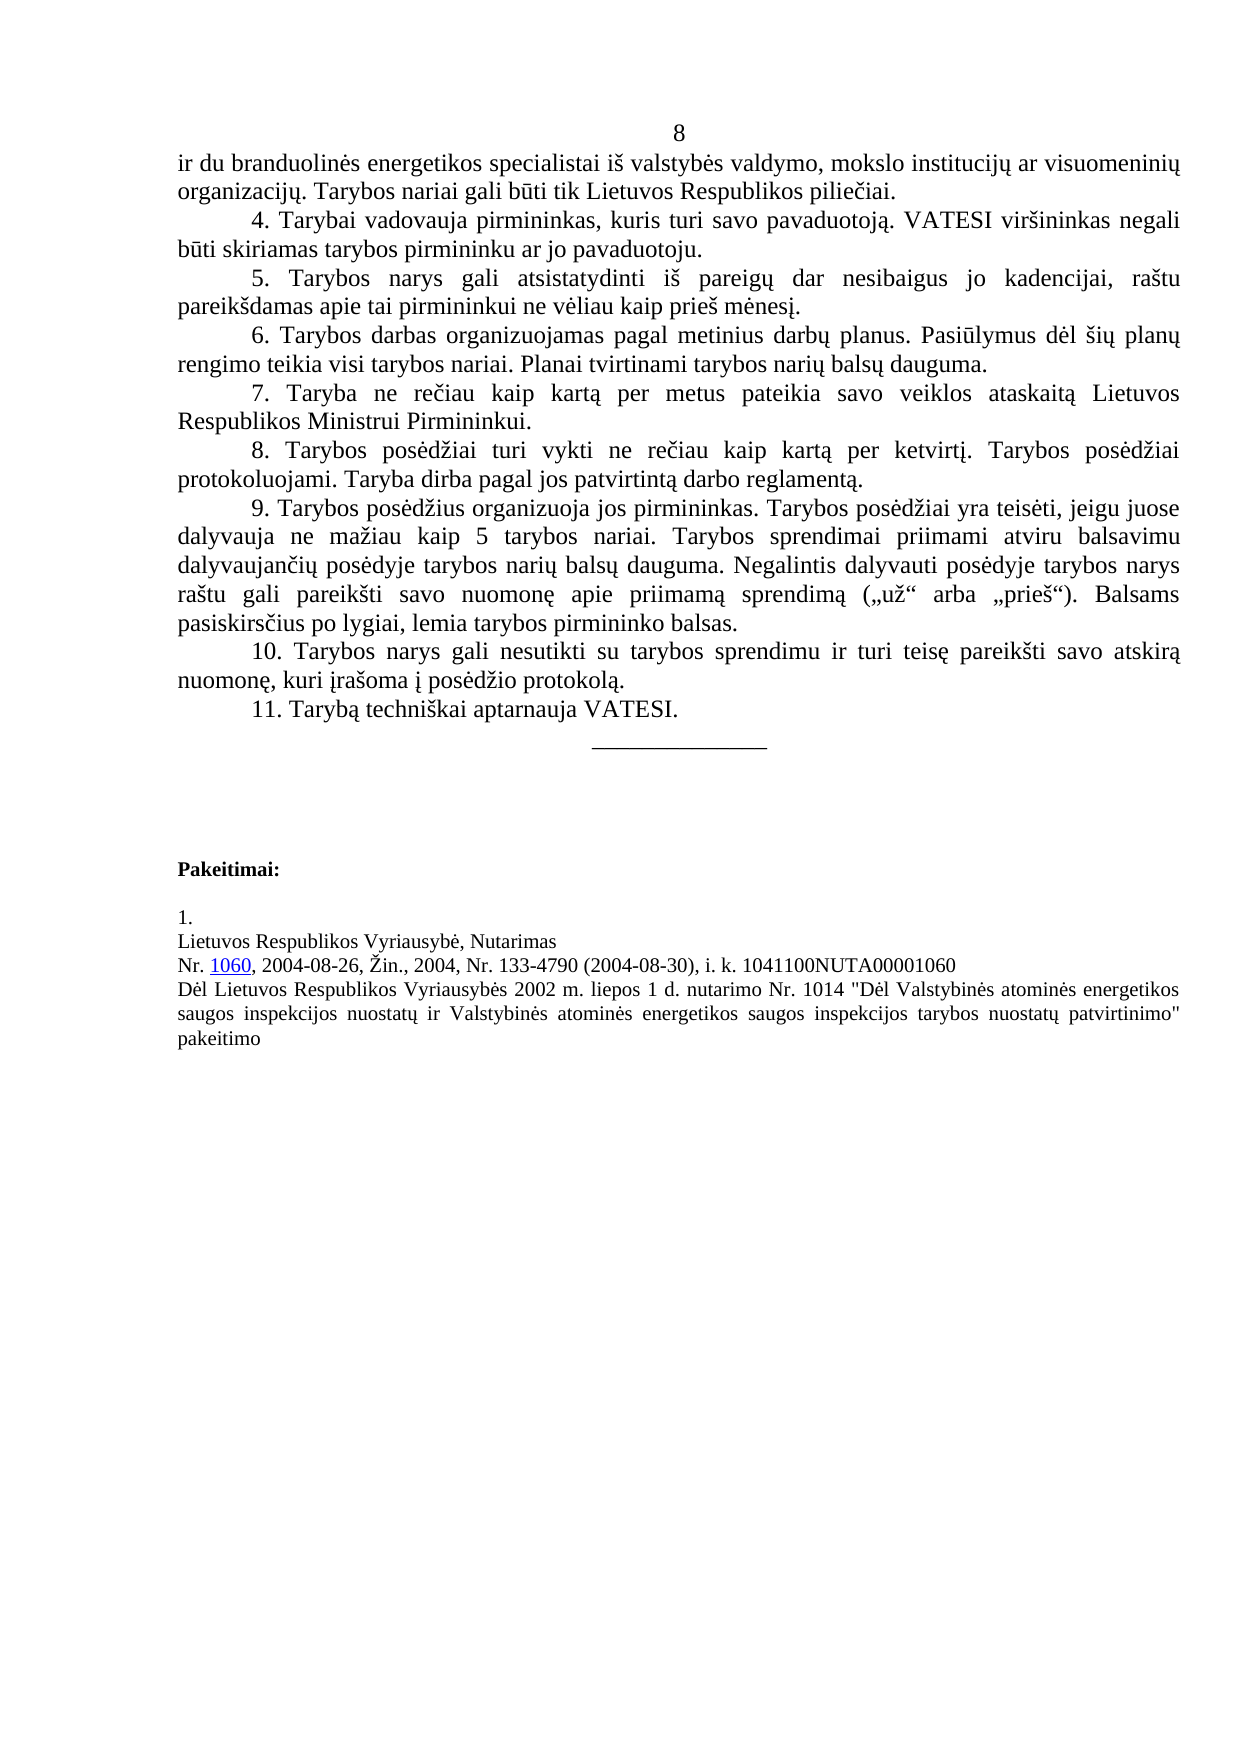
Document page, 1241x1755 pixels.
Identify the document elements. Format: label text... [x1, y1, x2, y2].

text ______________ [177, 723, 1181, 751]
text Lietuvos Respublikos Vyriausybė, Nutarimas [177, 929, 1181, 953]
text 8. Tarybos posėdžiai turi vykti ne rečiau kaip kartą per ketvirtį. Tarybos posėdžiai protokoluojami. Taryba dirba pagal jos patvirtintą darbo reglamentą. [177, 435, 1181, 493]
text 11. Tarybą techniškai aptarnauja VATESI. [177, 694, 1181, 723]
text 6. Tarybos darbas organizuojamas pagal metinius darbų planus. Pasiūlymus dėl šių planų rengimo teikia visi tarybos nariai. Planai tvirtinami tarybos narių balsų dauguma. [177, 320, 1181, 378]
text 7. Taryba ne rečiau kaip kartą per metus pateikia savo veiklos ataskaitą Lietuvos Respublikos Ministrui Pirmininkui. [177, 378, 1181, 435]
text 4. Tarybai vadovauja pirmininkas, kuris turi savo pavaduotoją. VATESI viršininkas negali būti skiriamas tarybos pirmininku ar jo pavaduotoju. [177, 205, 1181, 263]
text 5. Tarybos narys gali atsistatydinti iš pareigų dar nesibaigus jo kadencijai, raštu pareikšdamas apie tai pirmininkui ne vėliau kaip prieš mėnesį. [177, 263, 1181, 320]
text 10. Tarybos narys gali nesutikti su tarybos sprendimu ir turi teisę pareikšti savo atskirą nuomonę, kuri įrašoma į posėdžio protokolą. [177, 636, 1181, 694]
text ir du branduolinės energetikos specialistai iš valstybės valdymo, mokslo institucijų ar visuomeninių organizacijų. Tarybos nariai gali būti tik Lietuvos Respublikos piliečiai. [177, 148, 1181, 205]
text Nr. 1060, 2004-08-26, Žin., 2004, Nr. 133-4790 (2004-08-30), i. k. 1041100NUTA00001060 [177, 953, 1181, 977]
text Dėl Lietuvos Respublikos Vyriausybės 2002 m. liepos 1 d. nutarimo Nr. 1014 "Dėl Valstybinės atominės energetikos saugos inspekcijos nuostatų ir Valstybinės atominės energetikos saugos inspekcijos tarybos nuostatų patvirtinimo" pakeitimo [177, 977, 1181, 1049]
text Pakeitimai: [177, 857, 1181, 881]
text 9. Tarybos posėdžius organizuoja jos pirmininkas. Tarybos posėdžiai yra teisėti, jeigu juose dalyvauja ne mažiau kaip 5 tarybos nariai. Tarybos sprendimai priimami atviru balsavimu dalyvaujančių posėdyje tarybos narių balsų dauguma. Negalintis dalyvauti posėdyje tarybos narys raštu gali pareikšti savo nuomonę apie priimamą sprendimą („už“ arba „prieš“). Balsams pasiskirsčius po lygiai, lemia tarybos pirmininko balsas. [177, 493, 1181, 636]
text 1. [177, 905, 1181, 929]
